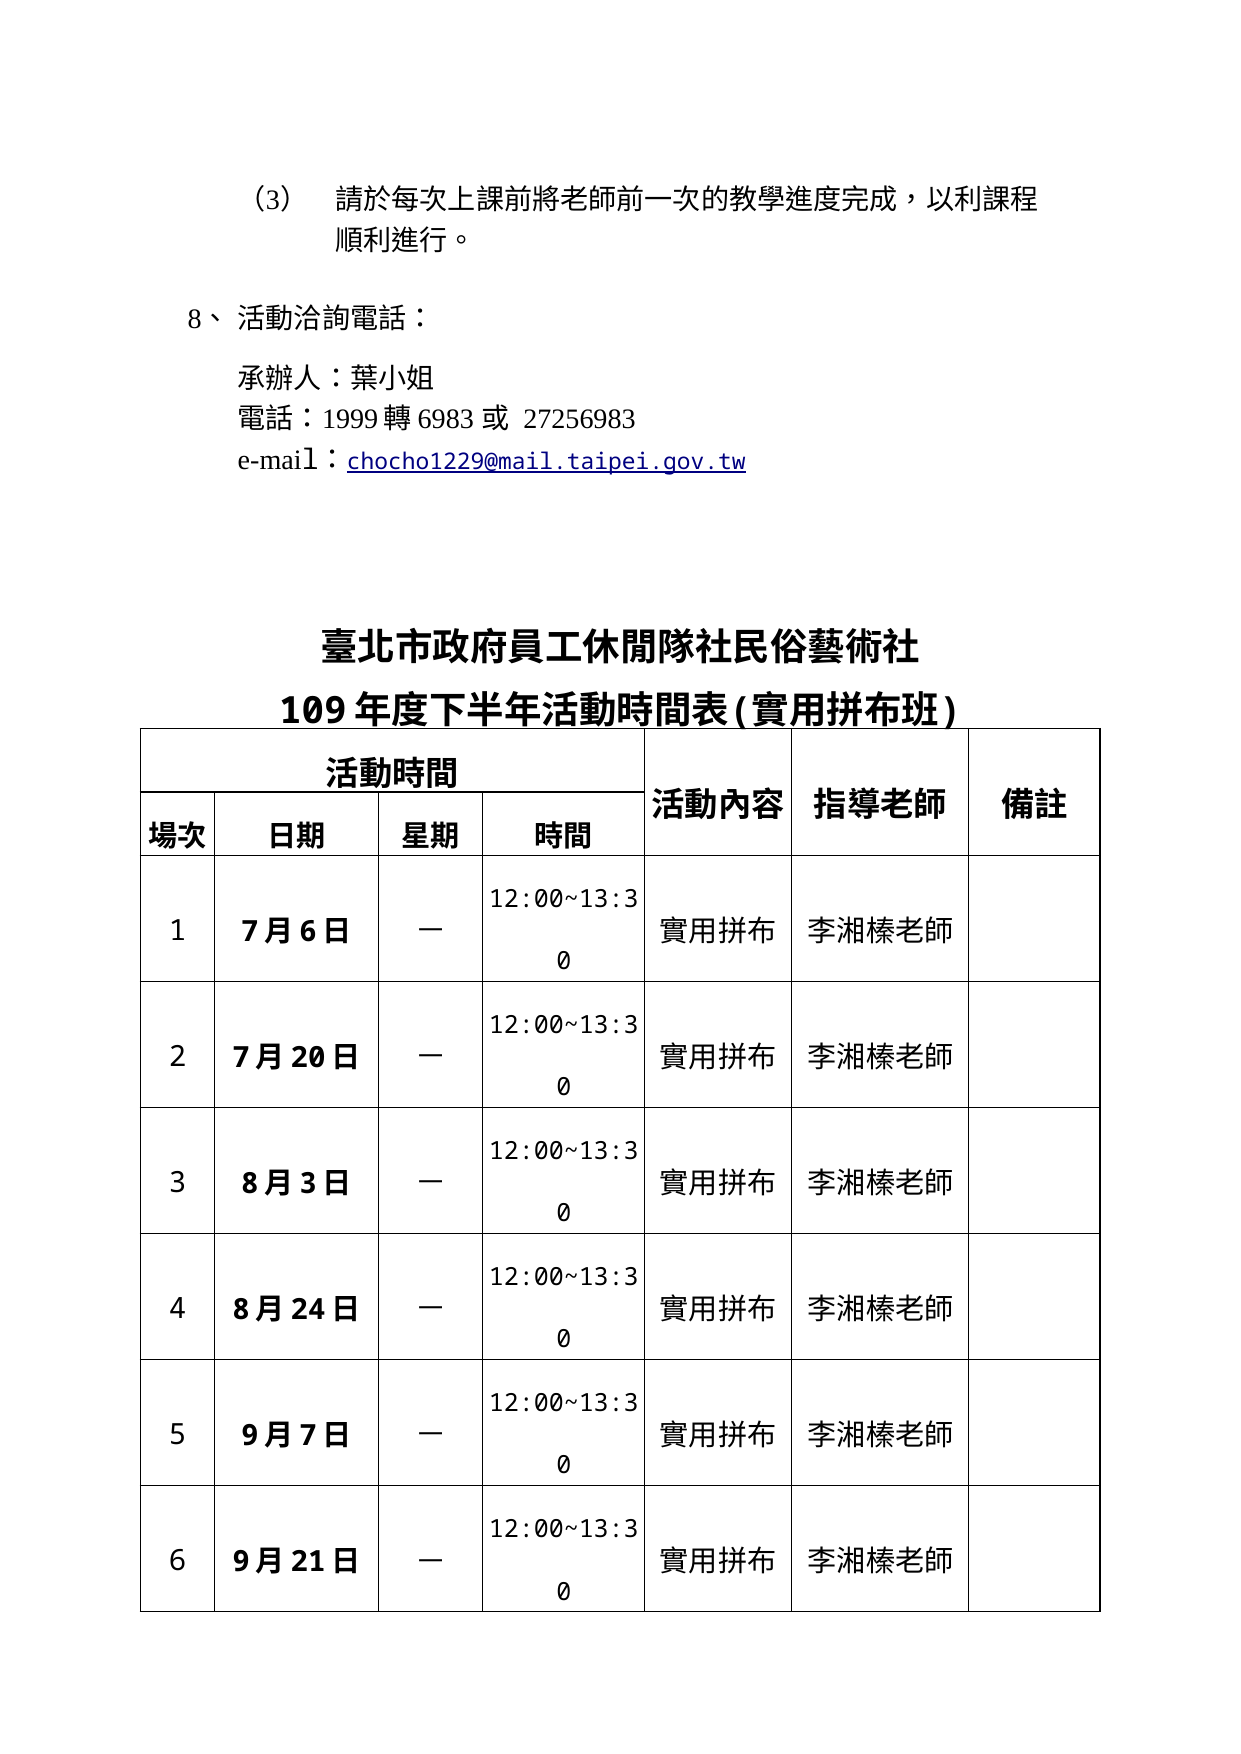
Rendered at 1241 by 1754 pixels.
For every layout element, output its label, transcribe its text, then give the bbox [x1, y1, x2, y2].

table_cell 李湘榛老師 [792, 856, 968, 981]
list 活動洽詢電話： [187, 296, 1053, 337]
table_cell [969, 982, 1099, 1107]
table_cell 12:00~13:30 [483, 1360, 644, 1485]
table_cell 3 [141, 1108, 214, 1233]
table_cell [969, 1108, 1099, 1233]
table_cell 日期 [215, 793, 378, 855]
table_cell 李湘榛老師 [792, 1234, 968, 1359]
table_cell [969, 1360, 1099, 1485]
table_cell 9月7日 [215, 1360, 378, 1485]
table_cell 一 [379, 982, 482, 1107]
table_cell [969, 1234, 1099, 1359]
table_cell [969, 856, 1099, 981]
table_cell 李湘榛老師 [792, 1486, 968, 1611]
table_cell 一 [379, 856, 482, 981]
table_cell 一 [379, 1234, 482, 1359]
table_cell 4 [141, 1234, 214, 1359]
table_cell 8月24日 [215, 1234, 378, 1359]
table_cell [969, 1486, 1099, 1611]
table_cell 活動內容 [645, 729, 791, 855]
table_cell 星期 [379, 793, 482, 855]
table_cell 實用拼布 [645, 856, 791, 981]
table_cell 12:00~13:30 [483, 1108, 644, 1233]
table_cell 李湘榛老師 [792, 1108, 968, 1233]
table_cell 一 [379, 1108, 482, 1233]
table_cell 12:00~13:30 [483, 982, 644, 1107]
table_cell 實用拼布 [645, 1234, 791, 1359]
text e-mail：chocho1229@mail.taipei.gov.tw [237, 437, 1053, 478]
table_cell 時間 [483, 793, 644, 855]
table_cell 活動時間 [141, 729, 644, 791]
table_cell 9月21日 [215, 1486, 378, 1611]
list 請於每次上課前將老師前一次的教學進度完成，以利課程順利進行。 [237, 177, 1053, 258]
table_cell 一 [379, 1360, 482, 1485]
table_cell 1 [141, 856, 214, 981]
table_cell 12:00~13:30 [483, 1234, 644, 1359]
table_cell 指導老師 [792, 729, 968, 855]
table_cell 2 [141, 982, 214, 1107]
table_cell 6 [141, 1486, 214, 1611]
table_cell 7月20日 [215, 982, 378, 1107]
table_cell 實用拼布 [645, 1108, 791, 1233]
table_cell 5 [141, 1360, 214, 1485]
table_cell 7月6日 [215, 856, 378, 981]
table_cell 備註 [969, 729, 1099, 855]
table_cell 一 [379, 1486, 482, 1611]
table_header 臺北市政府員工休閒隊社民俗藝術社 [140, 478, 1100, 665]
table_cell 實用拼布 [645, 1486, 791, 1611]
table_cell 李湘榛老師 [792, 982, 968, 1107]
text 電話：1999轉6983 或 27256983 [187, 396, 1053, 437]
table_cell 109年度下半年活動時間表(實用拼布班) [140, 665, 1100, 728]
table_cell 8月3日 [215, 1108, 378, 1233]
table_cell 實用拼布 [645, 1360, 791, 1485]
table_cell 實用拼布 [645, 982, 791, 1107]
table_cell 李湘榛老師 [792, 1360, 968, 1485]
table_cell 12:00~13:30 [483, 1486, 644, 1611]
text 承辦人：葉小姐 [237, 356, 1053, 396]
table_cell 場次 [141, 793, 214, 855]
table_cell 12:00~13:30 [483, 856, 644, 981]
